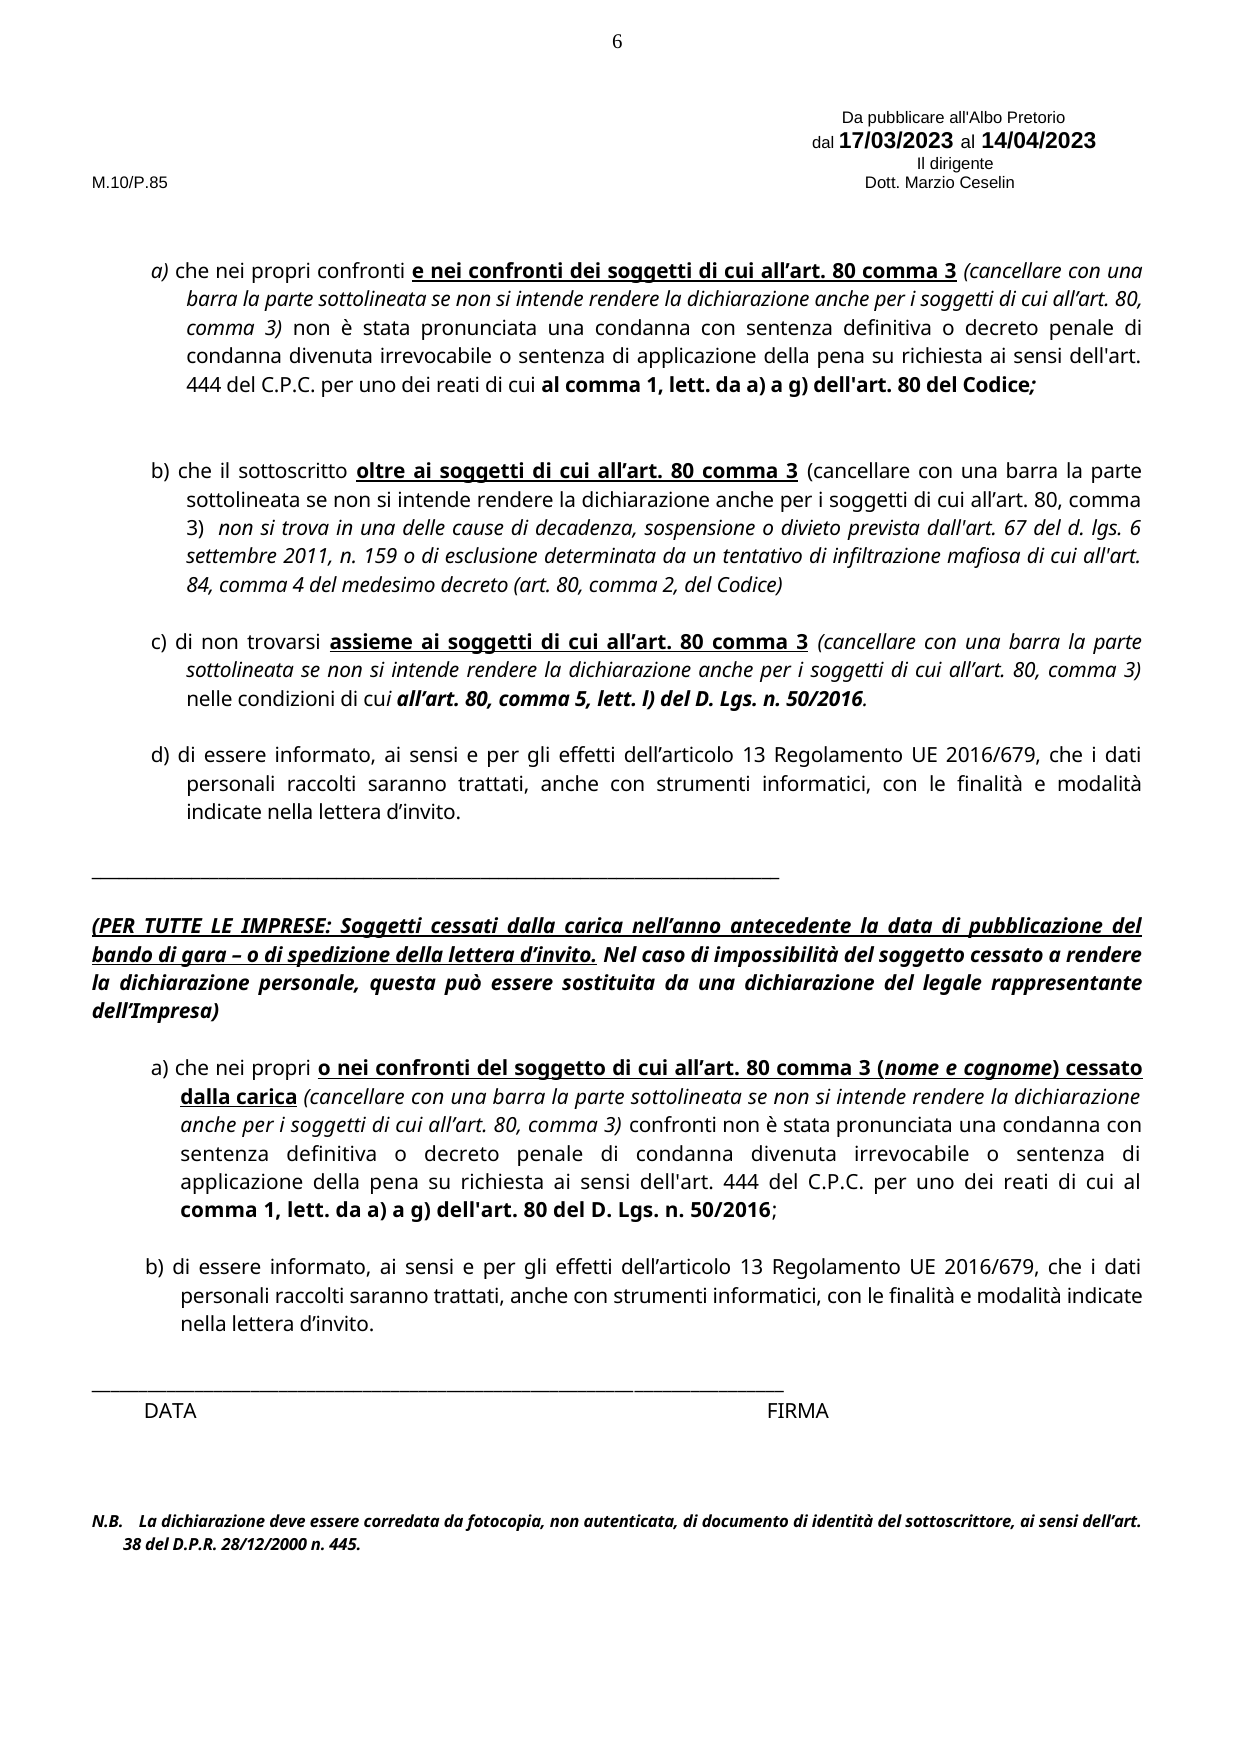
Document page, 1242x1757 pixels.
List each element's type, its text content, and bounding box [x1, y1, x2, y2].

text a) che nei propri confronti e nei confronti dei soggetti di cui all’art. 80 comma 3 (cancellare con una barra la parte sottolineata se non si intende rendere la dichiarazione anche per i soggetti di cui all’art. 80, comma 3) non è stata pronunciata una condanna con sentenza definitiva o decreto penale di condanna divenuta irrevocabile o sentenza di applicazione della pena su richiesta ai sensi dell'art. 444 del C.P.C. per uno dei reati di cui al comma 1, lett. da a) a g) dell'art. 80 del Codice; [151, 256, 1143, 398]
text b) di essere informato, ai sensi e per gli effetti dell’articolo 13 Regolamento UE 2016/679, che i dati personali raccolti saranno trattati, anche con strumenti informatici, con le finalità e modalità indicate nella lettera d’invito. [145, 1252, 1143, 1338]
text c) di non trovarsi assieme ai soggetti di cui all’art. 80 comma 3 (cancellare con una barra la parte sottolineata se non si intende rendere la dichiarazione anche per i soggetti di cui all’art. 80, comma 3) nelle condizioni di cui all’art. 80, comma 5, lett. l) del D. Lgs. n. 50/2016. [151, 627, 1143, 712]
text d) di essere informato, ai sensi e per gli effetti dell’articolo 13 Regolamento UE 2016/679, che i dati personali raccolti saranno trattati, anche con strumenti informatici, con le finalità e modalità indicate nella lettera d’invito. [151, 741, 1143, 826]
text ____________________________________________________________________________ [92, 854, 1143, 883]
text N.B. La dichiarazione deve essere corredata da fotocopia, non autenticata, di documento di identità del sottoscrittore, ai sensi dell’art. 38 del D.P.R. 28/12/2000 n. 445. [92, 1509, 1143, 1555]
text DATA FIRMA [92, 1396, 1143, 1424]
text a) che nei propri o nei confronti del soggetto di cui all’art. 80 comma 3 (nome e cognome) cessato dalla carica (cancellare con una barra la parte sottolineata se non si intende rendere la dichiarazione anche per i soggetti di cui all’art. 80, comma 3) confronti non è stata pronunciata una condanna con sentenza definitiva o decreto penale di condanna divenuta irrevocabile o sentenza di applicazione della pena su richiesta ai sensi dell'art. 444 del C.P.C. per uno dei reati di cui al comma 1, lett. da a) a g) dell'art. 80 del D. Lgs. n. 50/2016; [151, 1053, 1143, 1224]
text __________________________________________________________________________ [92, 1367, 1137, 1396]
text b) che il sottoscritto oltre ai soggetti di cui all’art. 80 comma 3 (cancellare con una barra la parte sottolineata se non si intende rendere la dichiarazione anche per i soggetti di cui all’art. 80, comma 3) non si trova in una delle cause di decadenza, sospensione o divieto prevista dall'art. 67 del d. lgs. 6 settembre 2011, n. 159 o di esclusione determinata da un tentativo di infiltrazione mafiosa di cui all'art. 84, comma 4 del medesimo decreto (art. 80, comma 2, del Codice) [151, 456, 1143, 598]
text (PER TUTTE LE IMPRESE: Soggetti cessati dalla carica nell’anno antecedente la data di pubblicazione del bando di gara – o di spedizione della lettera d’invito. Nel caso di impossibilità del soggetto cessato a rendere la dichiarazione personale, questa può essere sostituita da una dichiarazione del legale rappresentante dell’Impresa) [92, 911, 1143, 1025]
